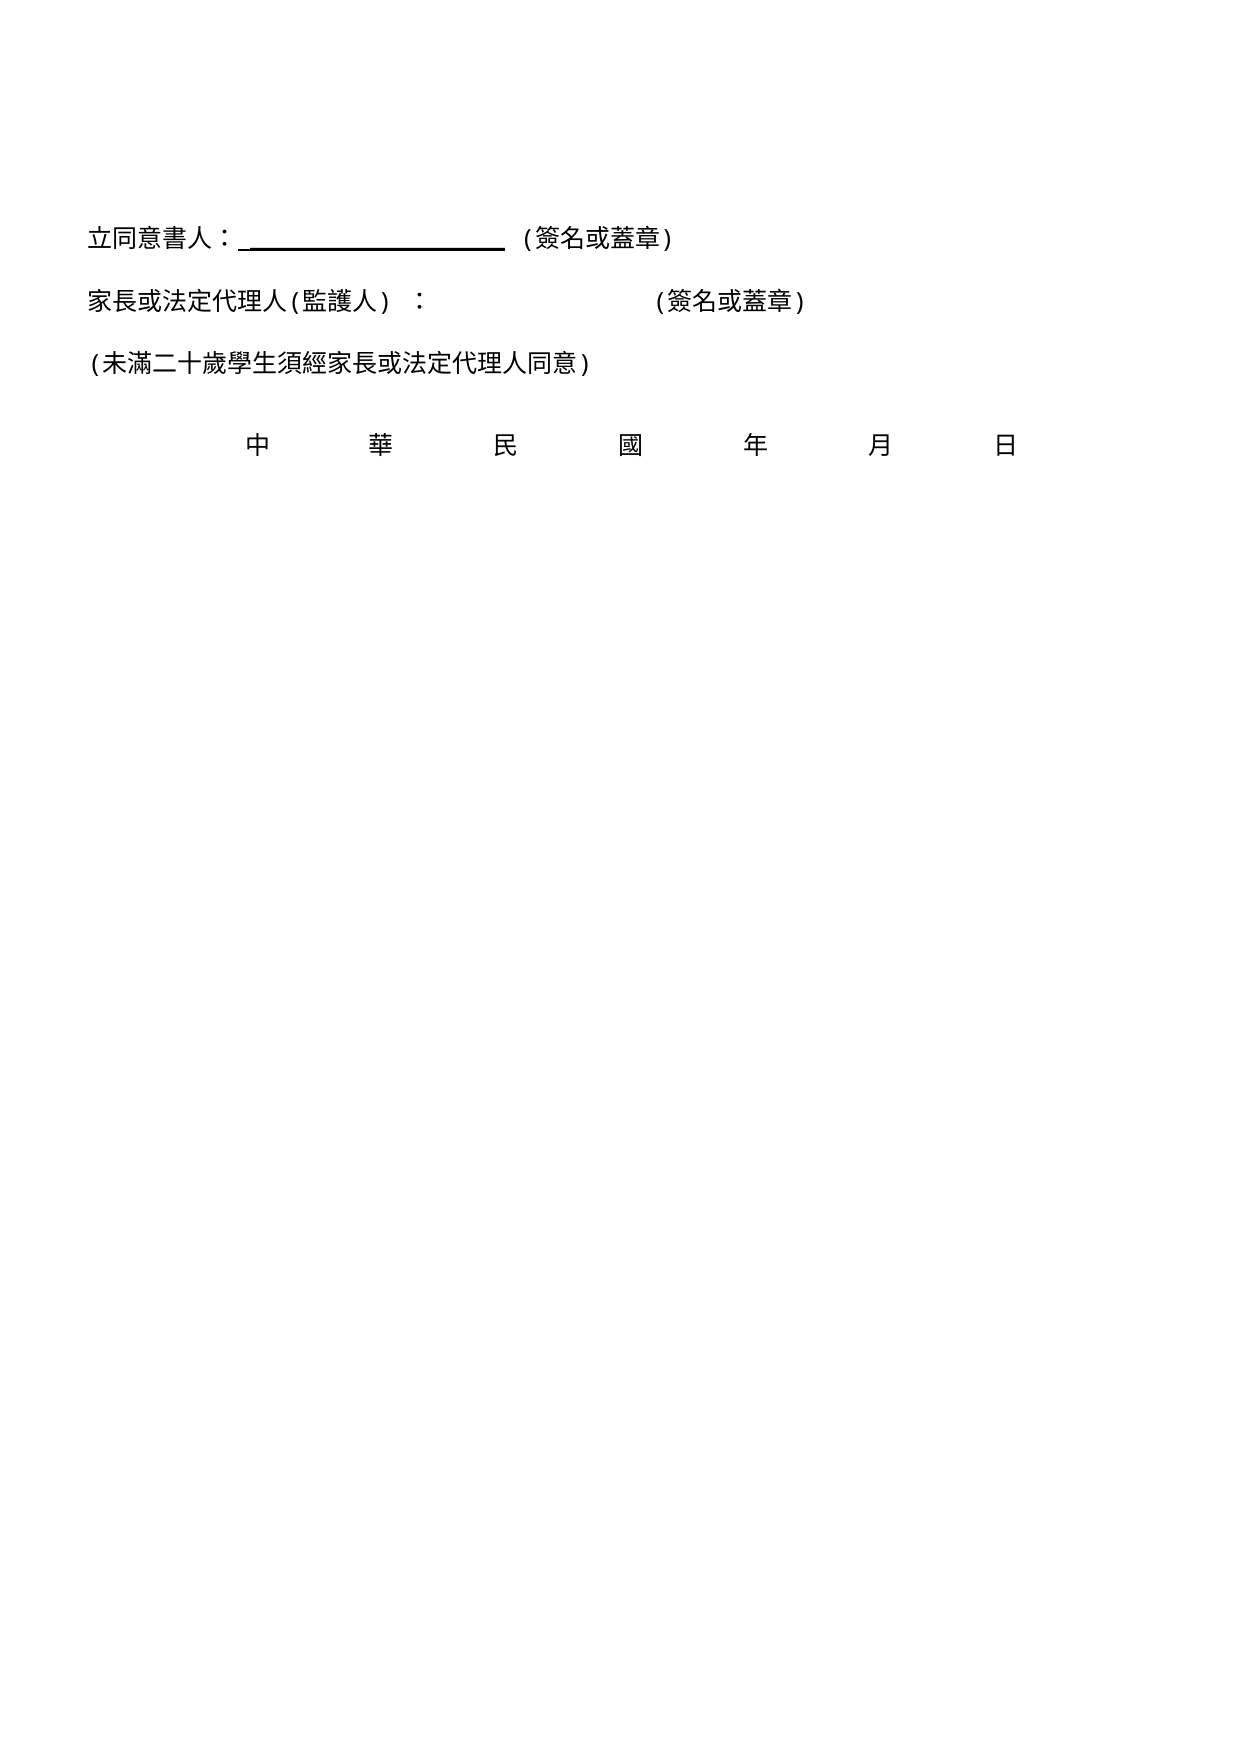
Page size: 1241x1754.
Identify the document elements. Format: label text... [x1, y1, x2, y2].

text 家長或法定代理人(監護人) ： (簽名或蓋章) [87, 257, 1168, 320]
text 中 華 民 國 年 月 日 [245, 401, 1168, 463]
text (未滿二十歲學生須經家長或法定代理人同意) [87, 320, 1168, 382]
text 立同意書人： _________________ (簽名或蓋章) [87, 195, 1168, 257]
